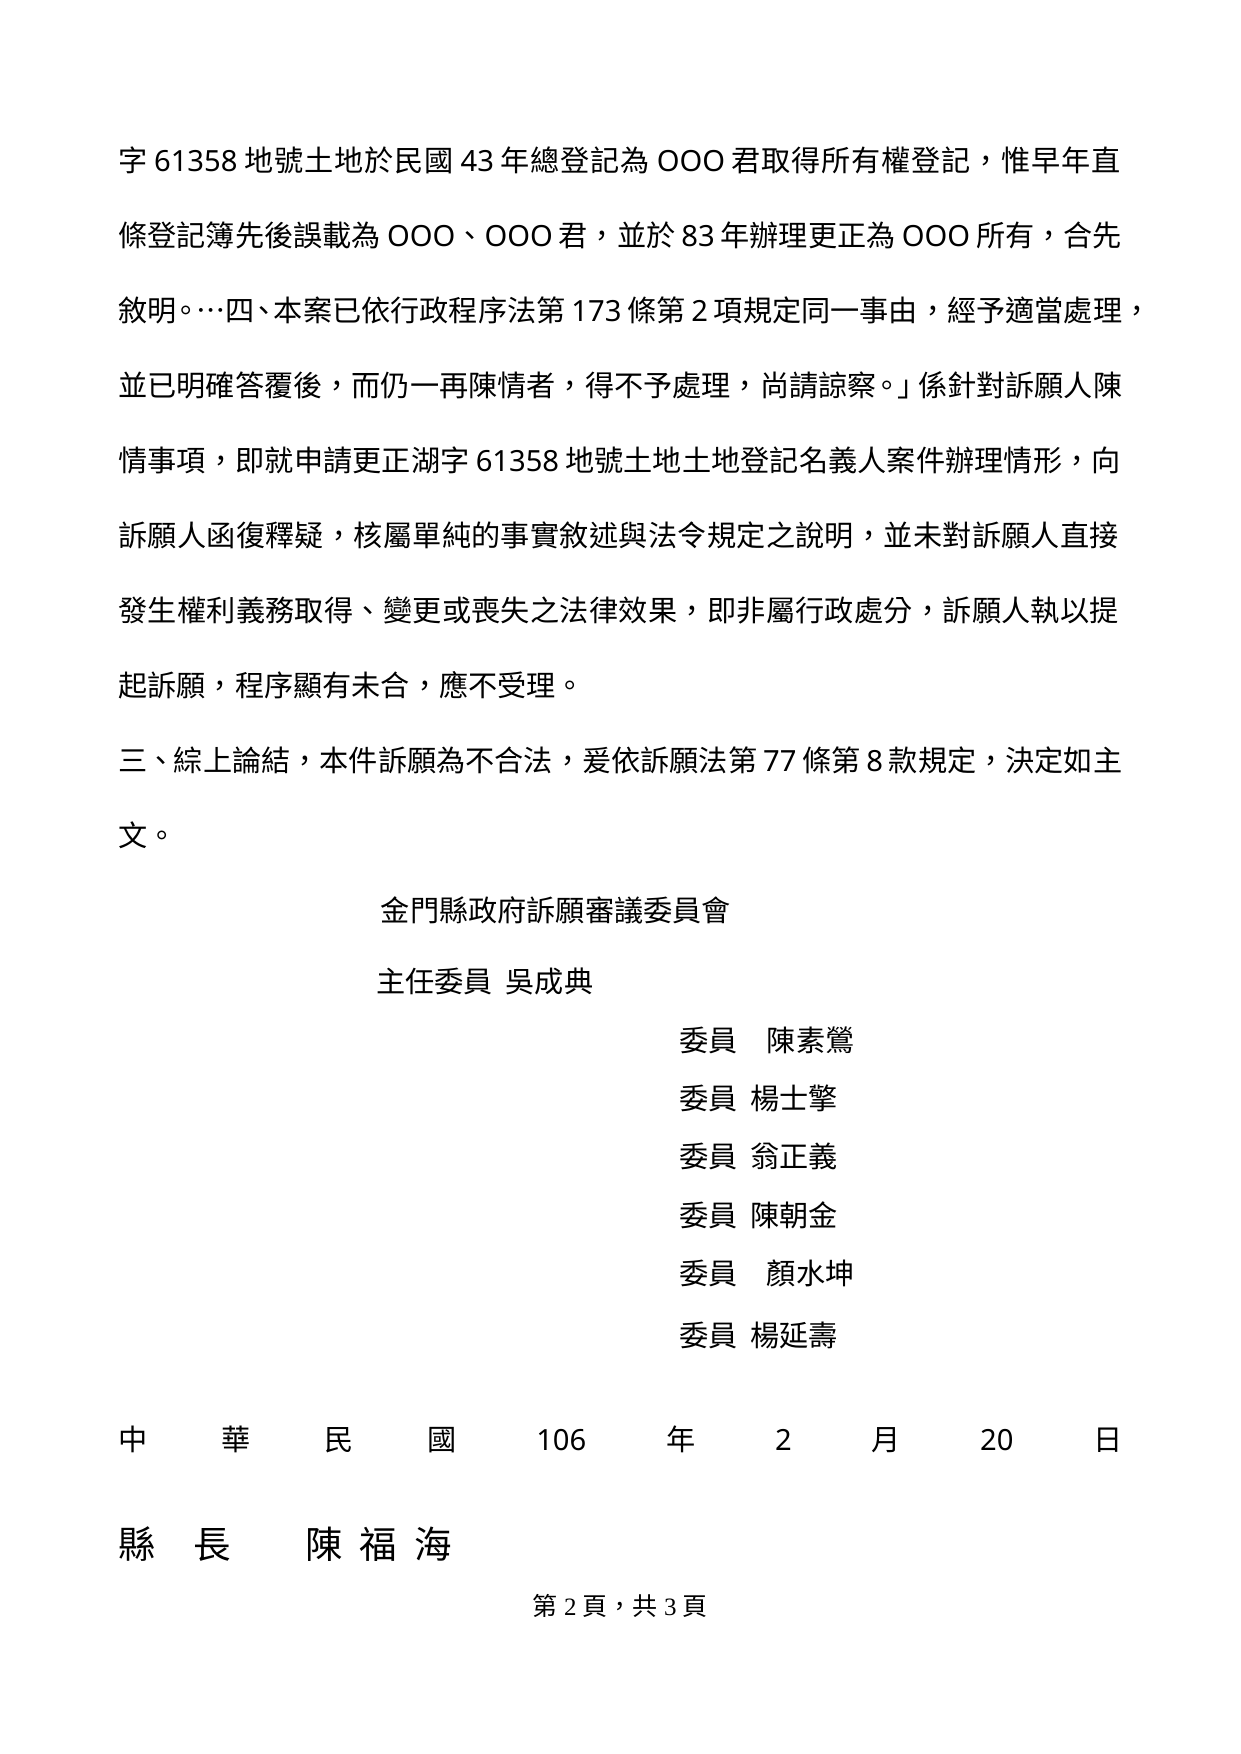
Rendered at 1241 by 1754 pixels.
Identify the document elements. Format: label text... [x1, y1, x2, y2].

text 二、查本案係訴願人請求原處分機關就土地法第69條釋疑，原行政處分機關105年8月12日地籍字第1050005869號函之內容略以：「說明：…二、查湖字61358地號土地於民國43年總登記為OOO君取得所有權登記，惟早年直條登記簿先後誤載為OOO、OOO君，並於83年辦理更正為OOO所有，合先敘明。…四、本案已依行政程序法第173條第2項規定同一事由，經予適當處理，並已明確答覆後，而仍一再陳情者，得不予處理，尚請諒察。」係針對訴願人陳情事項，即就申請更正湖字61358地號土地土地登記名義人案件辦理情形，向訴願人函復釋疑，核屬單純的事實敘述與法令規定之說明，並未對訴願人直接發生權利義務取得、變更或喪失之法律效果，即非屬行政處分，訴願人執以提起訴願，程序顯有未合，應不受理。 [118, 121, 1122, 721]
text 三、綜上論結，本件訴願為不合法，爰依訴願法第77條第8款規定，決定如主文。 [118, 721, 1122, 871]
text 金門縣政府訴願審議委員會 [118, 871, 1122, 946]
text 委員 楊延壽 [118, 1296, 1122, 1371]
text 委員 翁正義 [679, 1121, 1122, 1179]
text 委員 顏水坤 [679, 1238, 1122, 1296]
text 委員 楊士擎 [679, 1063, 1122, 1121]
text 委員 陳素鶯 [679, 1004, 1122, 1063]
text 縣 長 陳 福 海 [118, 1504, 1122, 1579]
text 委員 陳朝金 [679, 1179, 1122, 1238]
text 中華民國106年2月20日 [118, 1400, 1122, 1475]
text 主任委員 吳成典 [118, 946, 1122, 1004]
